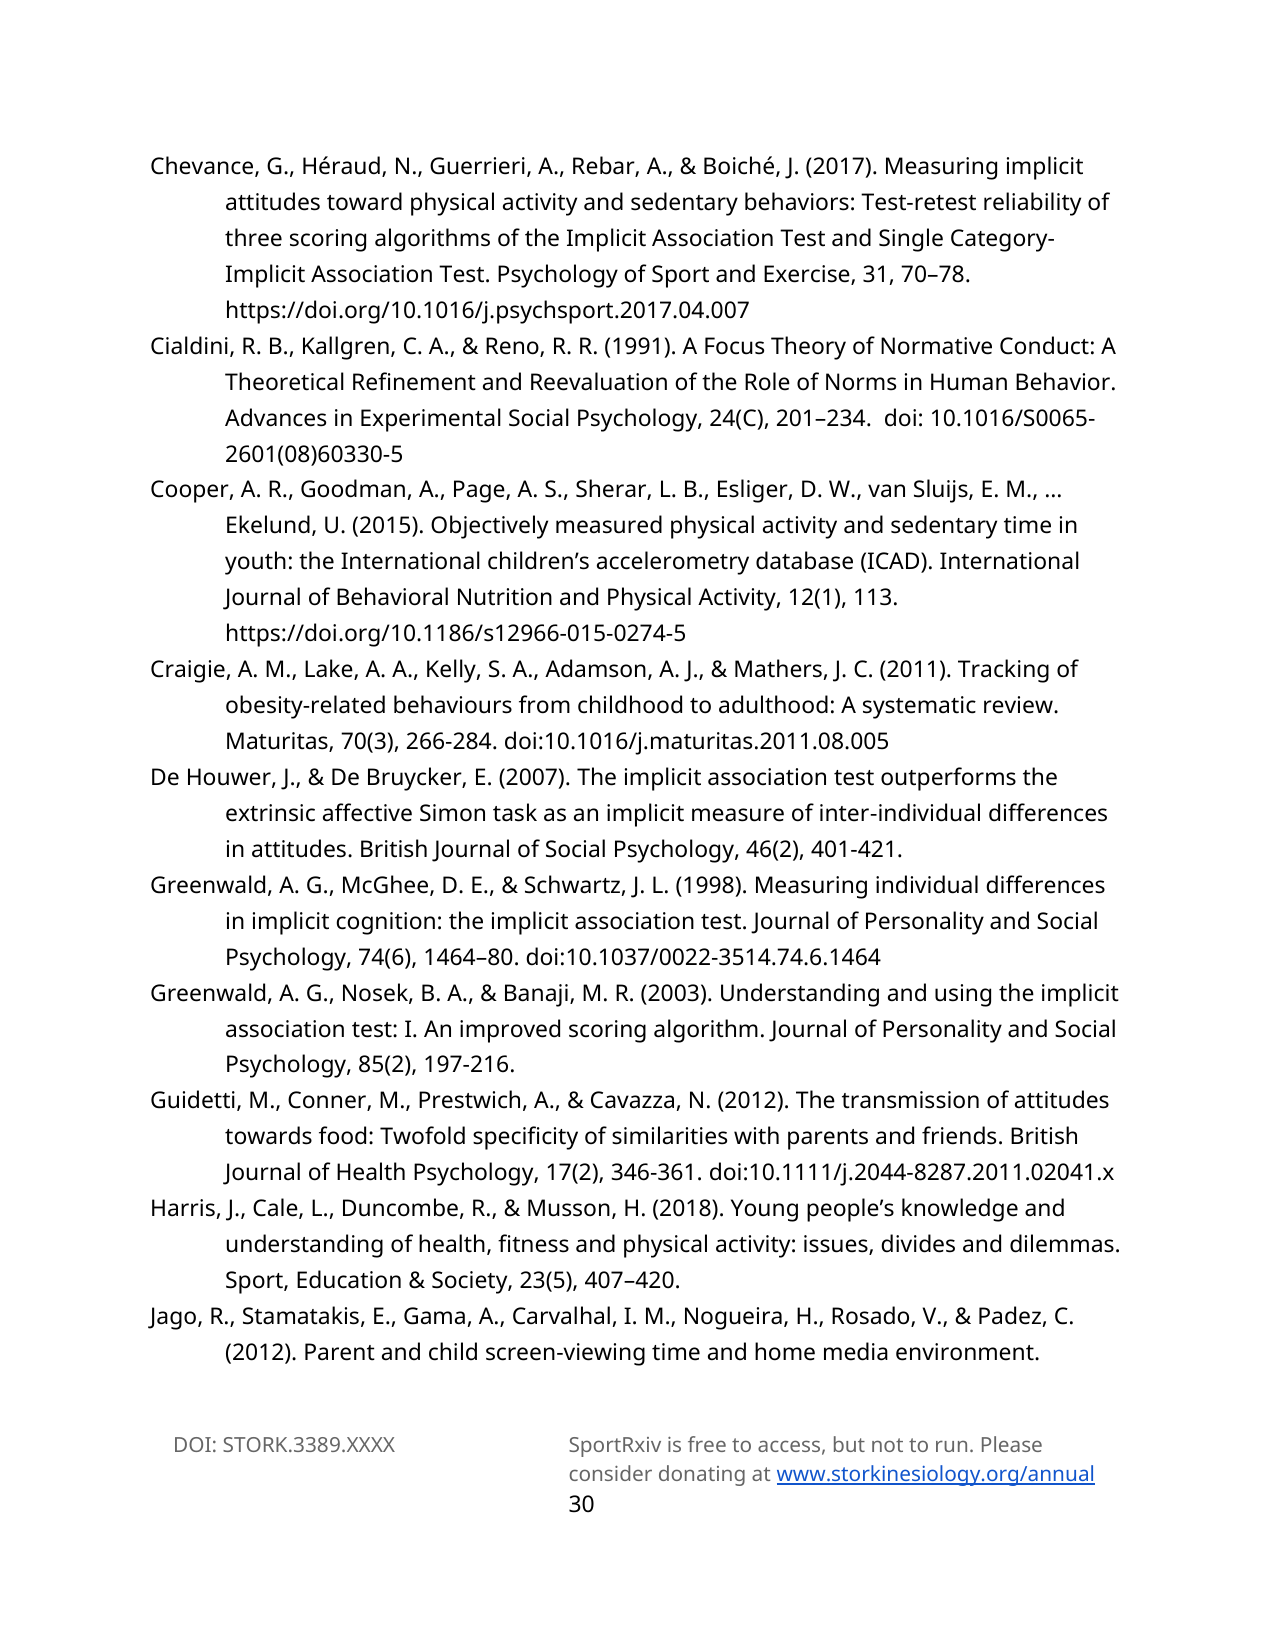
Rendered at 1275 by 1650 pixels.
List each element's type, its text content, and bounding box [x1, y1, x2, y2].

text Greenwald, A. G., Nosek, B. A., & Banaji, M. R. (2003). Understanding and using the implicit association test: I. An improved scoring algorithm. Journal of Personality and Social Psychology, 85(2), 197-216. [150, 977, 1125, 1080]
text Jago, R., Stamatakis, E., Gama, A., Carvalhal, I. M., Nogueira, H., Rosado, V., & Padez, C. (2012). Parent and child screen-viewing time and home media environment. [150, 1300, 1125, 1367]
text Cooper, A. R., Goodman, A., Page, A. S., Sherar, L. B., Esliger, D. W., van Sluijs, E. M., … Ekelund, U. (2015). Objectively measured physical activity and sedentary time in youth: the International children’s accelerometry database (ICAD). International Journal of Behavioral Nutrition and Physical Activity, 12(1), 113. https://doi.org/10.1186/s12966-015-0274-5 [150, 473, 1125, 648]
text Chevance, G., Héraud, N., Guerrieri, A., Rebar, A., & Boiché, J. (2017). Measuring implicit attitudes toward physical activity and sedentary behaviors: Test-retest reliability of three scoring algorithms of the Implicit Association Test and Single Category-Implicit Association Test. Psychology of Sport and Exercise, 31, 70–78. https://doi.org/10.1016/j.psychsport.2017.04.007 [150, 150, 1125, 325]
text Cialdini, R. B., Kallgren, C. A., & Reno, R. R. (1991). A Focus Theory of Normative Conduct: A Theoretical Refinement and Reevaluation of the Role of Norms in Human Behavior. Advances in Experimental Social Psychology, 24(C), 201–234. doi: 10.1016/S0065-2601(08)60330-5 [150, 330, 1125, 469]
text Guidetti, M., Conner, M., Prestwich, A., & Cavazza, N. (2012). The transmission of attitudes towards food: Twofold specificity of similarities with parents and friends. British Journal of Health Psychology, 17(2), 346-361. doi:10.1111/j.2044-8287.2011.02041.x [150, 1084, 1125, 1187]
text Harris, J., Cale, L., Duncombe, R., & Musson, H. (2018). Young people’s knowledge and understanding of health, fitness and physical activity: issues, divides and dilemmas. Sport, Education & Society, 23(5), 407–420. [150, 1192, 1125, 1295]
text Greenwald, A. G., McGhee, D. E., & Schwartz, J. L. (1998). Measuring individual differences in implicit cognition: the implicit association test. Journal of Personality and Social Psychology, 74(6), 1464–80. doi:10.1037/0022-3514.74.6.1464 [150, 869, 1125, 972]
text Craigie, A. M., Lake, A. A., Kelly, S. A., Adamson, A. J., & Mathers, J. C. (2011). Tracking of obesity-related behaviours from childhood to adulthood: A systematic review. Maturitas, 70(3), 266-284. doi:10.1016/j.maturitas.2011.08.005 [150, 653, 1125, 756]
text De Houwer, J., & De Bruycker, E. (2007). The implicit association test outperforms the extrinsic affective Simon task as an implicit measure of inter‐individual differences in attitudes. British Journal of Social Psychology, 46(2), 401-421. [150, 761, 1125, 864]
